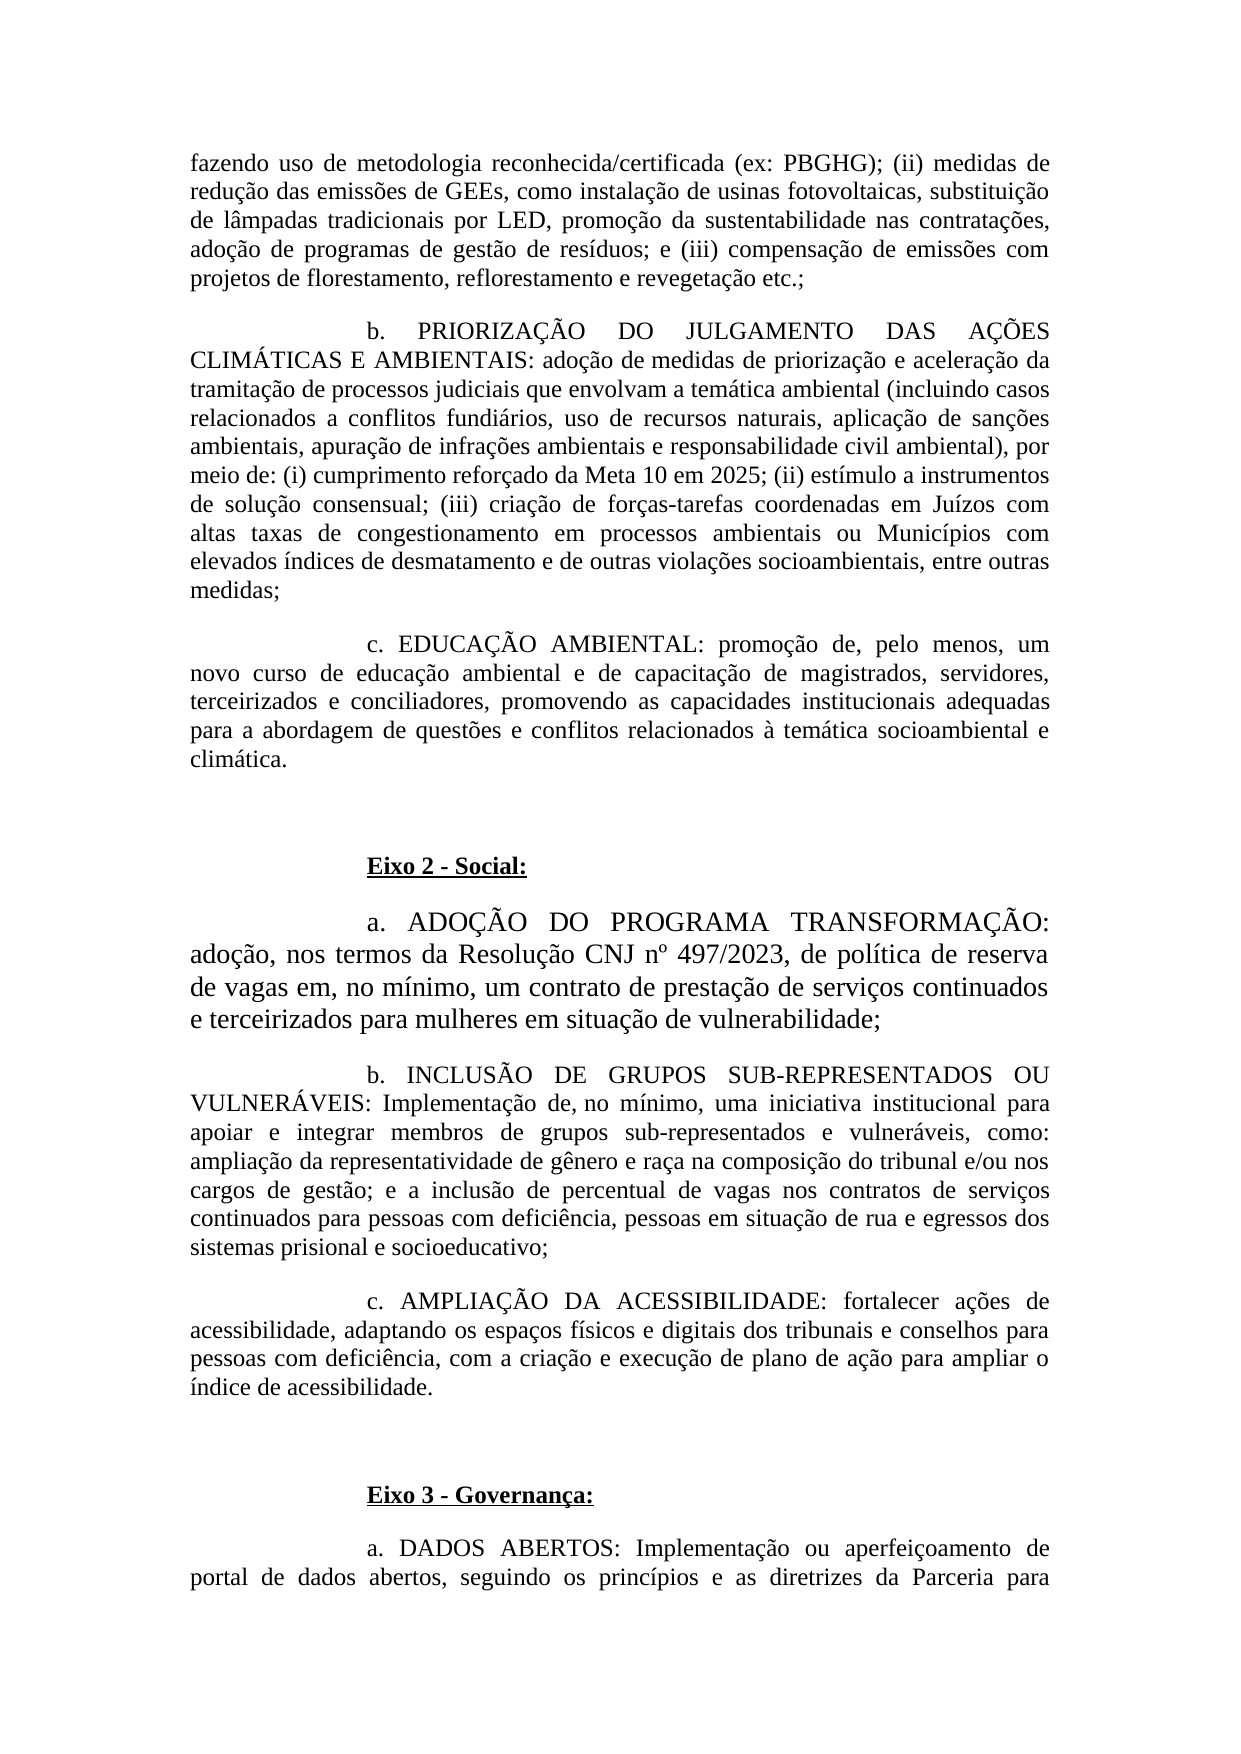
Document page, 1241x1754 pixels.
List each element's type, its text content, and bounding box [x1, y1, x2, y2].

text c. AMPLIAÇÃO DA ACESSIBILIDADE: fortalecer ações de acessibilidade, adaptando os espaços físicos e digitais dos tribunais e conselhos para pessoas com deficiência, com a criação e execução de plano de ação para ampliar o índice de acessibilidade. [190, 1286, 1051, 1401]
text c. EDUCAÇÃO AMBIENTAL: promoção de, pelo menos, um novo curso de educação ambiental e de capacitação de magistrados, servidores, terceirizados e conciliadores, promovendo as capacidades institucionais adequadas para a abordagem de questões e conflitos relacionados à temática socioambiental e climática. [190, 629, 1051, 773]
text a. DADOS ABERTOS: Implementação ou aperfeiçoamento de portal de dados abertos, seguindo os princípios e as diretrizes da Parceria para [190, 1533, 1051, 1591]
text a. ADOÇÃO DO PROGRAMA TRANSFORMAÇÃO: adoção, nos termos da Resolução CNJ nº 497/2023, de política de reserva de vagas em, no mínimo, um contrato de prestação de serviços continuados e terceirizados para mulheres em situação de vulnerabilidade; [190, 905, 1051, 1035]
text Eixo 2 - Social: [190, 851, 1051, 880]
text b. INCLUSÃO DE GRUPOS SUB-REPRESENTADOS OU VULNERÁVEIS: Implementação de, no mínimo, uma iniciativa institucional para apoiar e integrar membros de grupos sub-representados e vulneráveis, como: ampliação da representatividade de gênero e raça na composição do tribunal e/ou nos cargos de gestão; e a inclusão de percentual de vagas nos contratos de serviços continuados para pessoas com deficiência, pessoas em situação de rua e egressos dos sistemas prisional e socioeducativo; [190, 1060, 1051, 1261]
text fazendo uso de metodologia reconhecida/certificada (ex: PBGHG); (ii) medidas de redução das emissões de GEEs, como instalação de usinas fotovoltaicas, substituição de lâmpadas tradicionais por LED, promoção da sustentabilidade nas contratações, adoção de programas de gestão de resíduos; e (iii) compensação de emissões com projetos de florestamento, reflorestamento e revegetação etc.; [190, 148, 1051, 291]
text b. PRIORIZAÇÃO DO JULGAMENTO DAS AÇÕES CLIMÁTICAS E AMBIENTAIS: adoção de medidas de priorização e aceleração da tramitação de processos judiciais que envolvam a temática ambiental (incluindo casos relacionados a conflitos fundiários, uso de recursos naturais, aplicação de sanções ambientais, apuração de infrações ambientais e responsabilidade civil ambiental), por meio de: (i) cumprimento reforçado da Meta 10 em 2025; (ii) estímulo a instrumentos de solução consensual; (iii) criação de forças-tarefas coordenadas em Juízos com altas taxas de congestionamento em processos ambientais ou Municípios com elevados índices de desmatamento e de outras violações socioambientais, entre outras medidas; [190, 316, 1051, 604]
text Eixo 3 - Governança: [190, 1480, 1051, 1508]
